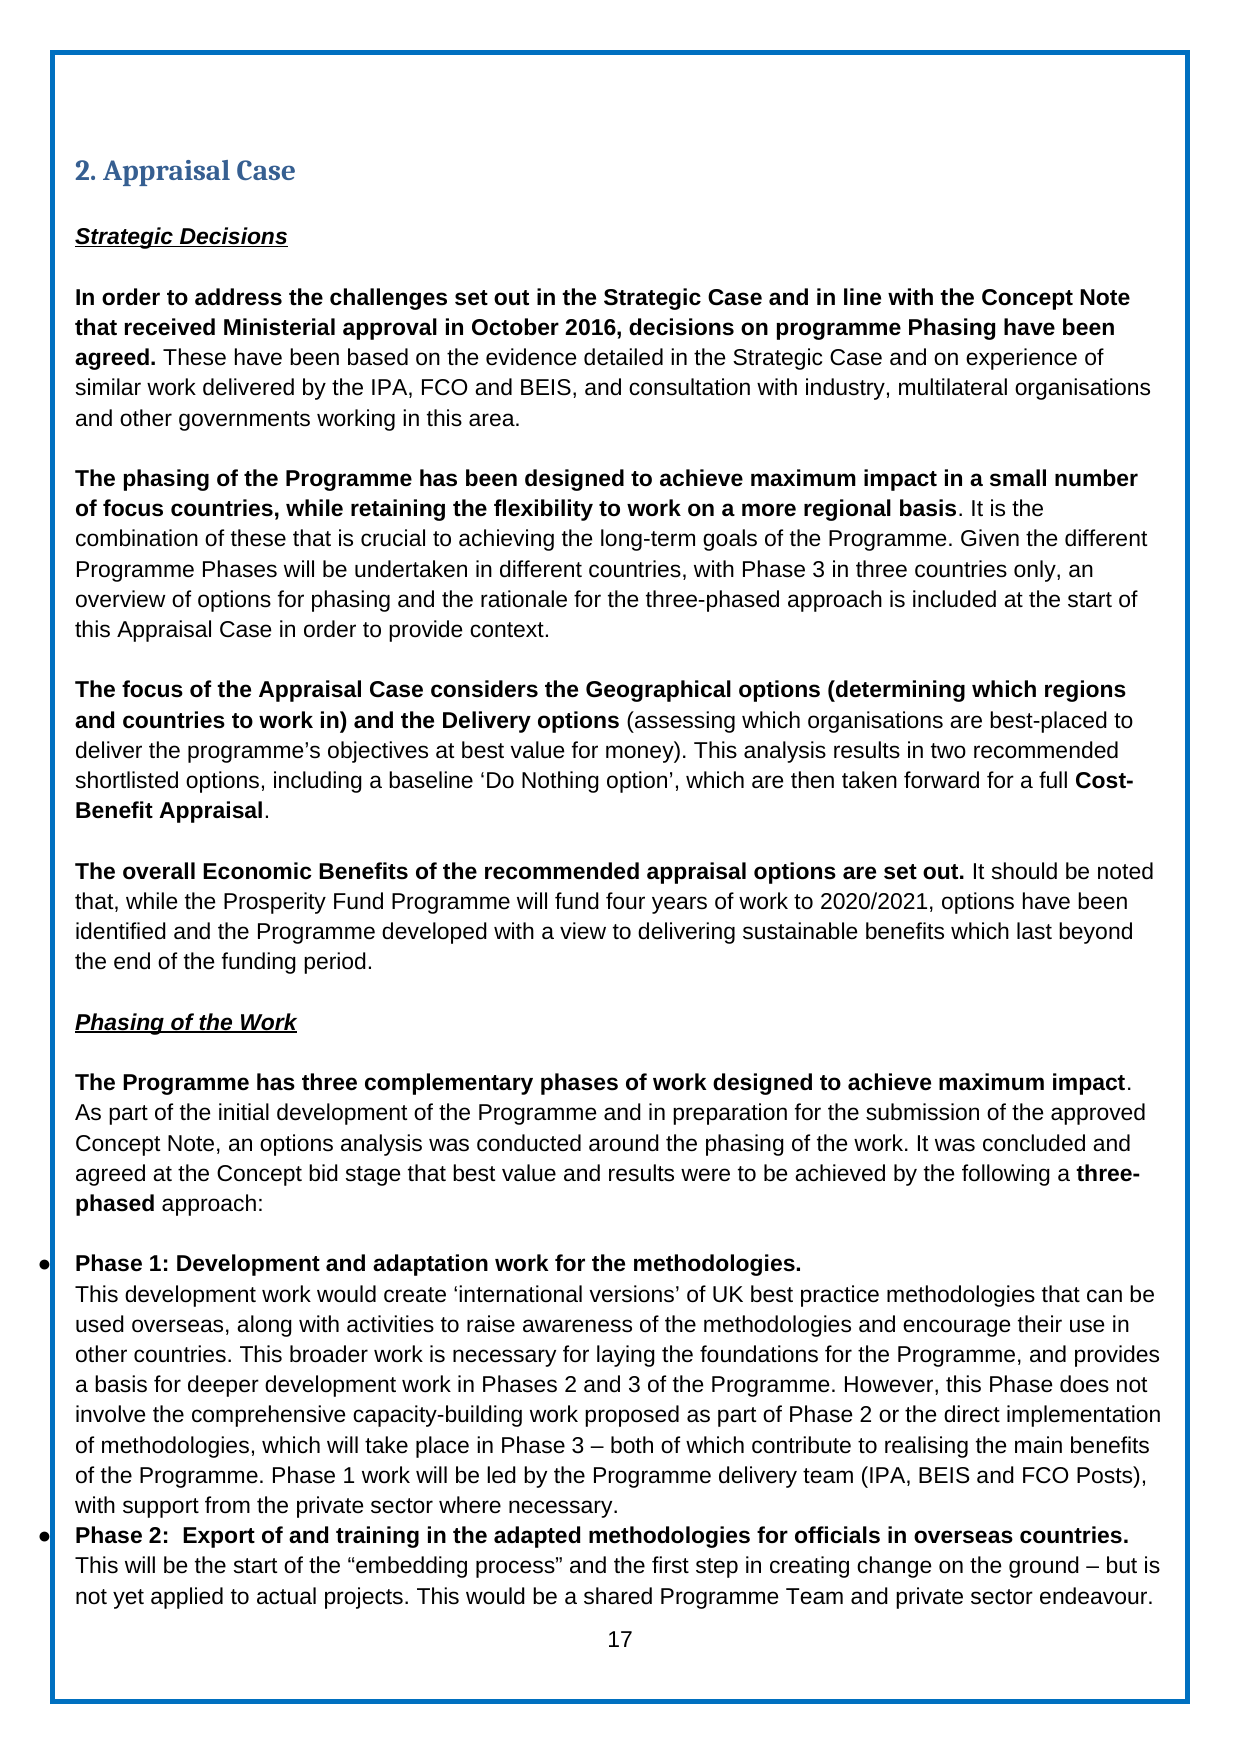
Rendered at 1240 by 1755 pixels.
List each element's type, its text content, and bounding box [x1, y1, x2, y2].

list Phase 2: Export of and training in the adapted methodologies for officials in overseas countries. This will be the start of the “embedding process” and the first step in creating change on the ground – but is not yet applied to actual projects. This would be a shared Programme Team and private sector endeavour. [55, 1522, 1164, 1609]
text The focus of the Appraisal Case considers the Geographical options (determining which regions and countries to work in) and the Delivery options (assessing which organisations are best-placed to deliver the programme’s objectives at best value for money). This analysis results in two recommended shortlisted options, including a baseline ‘Do Nothing option’, which are then taken forward for a full Cost-Benefit Appraisal. [75, 676, 1164, 823]
text Strategic Decisions [75, 223, 1164, 249]
list Phase 1: Development and adaptation work for the methodologies. This development work would create ‘international versions’ of UK best practice methodologies that can be used overseas, along with activities to raise awareness of the methodologies and encourage their use in other countries. This broader work is necessary for laying the foundations for the Programme, and provides a basis for deeper development work in Phases 2 and 3 of the Programme. However, this Phase does not involve the comprehensive capacity-building work proposed as part of Phase 2 or the direct implementation of methodologies, which will take place in Phase 3 – both of which contribute to realising the main benefits of the Programme. Phase 1 work will be led by the Programme delivery team (IPA, BEIS and FCO Posts), with support from the private sector where necessary. [55, 1250, 1164, 1518]
text In order to address the challenges set out in the Strategic Case and in line with the Concept Note that received Ministerial approval in October 2016, decisions on programme Phasing have been agreed. These have been based on the evidence detailed in the Strategic Case and on experience of similar work delivered by the IPA, FCO and BEIS, and consultation with industry, multilateral organisations and other governments working in this area. [75, 284, 1164, 431]
text The overall Economic Benefits of the recommended appraisal options are set out. It should be noted that, while the Prosperity Fund Programme will fund four years of work to 2020/2021, options have been identified and the Programme developed with a view to delivering sustainable benefits which last beyond the end of the funding period. [75, 858, 1164, 974]
text Phasing of the Work [75, 1009, 1164, 1035]
subtitle 2. Appraisal Case [75, 154, 1164, 188]
text The phasing of the Programme has been designed to achieve maximum impact in a small number of focus countries, while retaining the flexibility to work on a more regional basis. It is the combination of these that is crucial to achieving the long-term goals of the Programme. Given the different Programme Phases will be undertaken in different countries, with Phase 3 in three countries only, an overview of options for phasing and the rationale for the three-phased approach is included at the start of this Appraisal Case in order to provide context. [75, 465, 1164, 642]
text The Programme has three complementary phases of work designed to achieve maximum impact. As part of the initial development of the Programme and in preparation for the submission of the approved Concept Note, an options analysis was conducted around the phasing of the work. It was concluded and agreed at the Concept bid stage that best value and results were to be achieved by the following a three-phased approach: [75, 1069, 1164, 1216]
